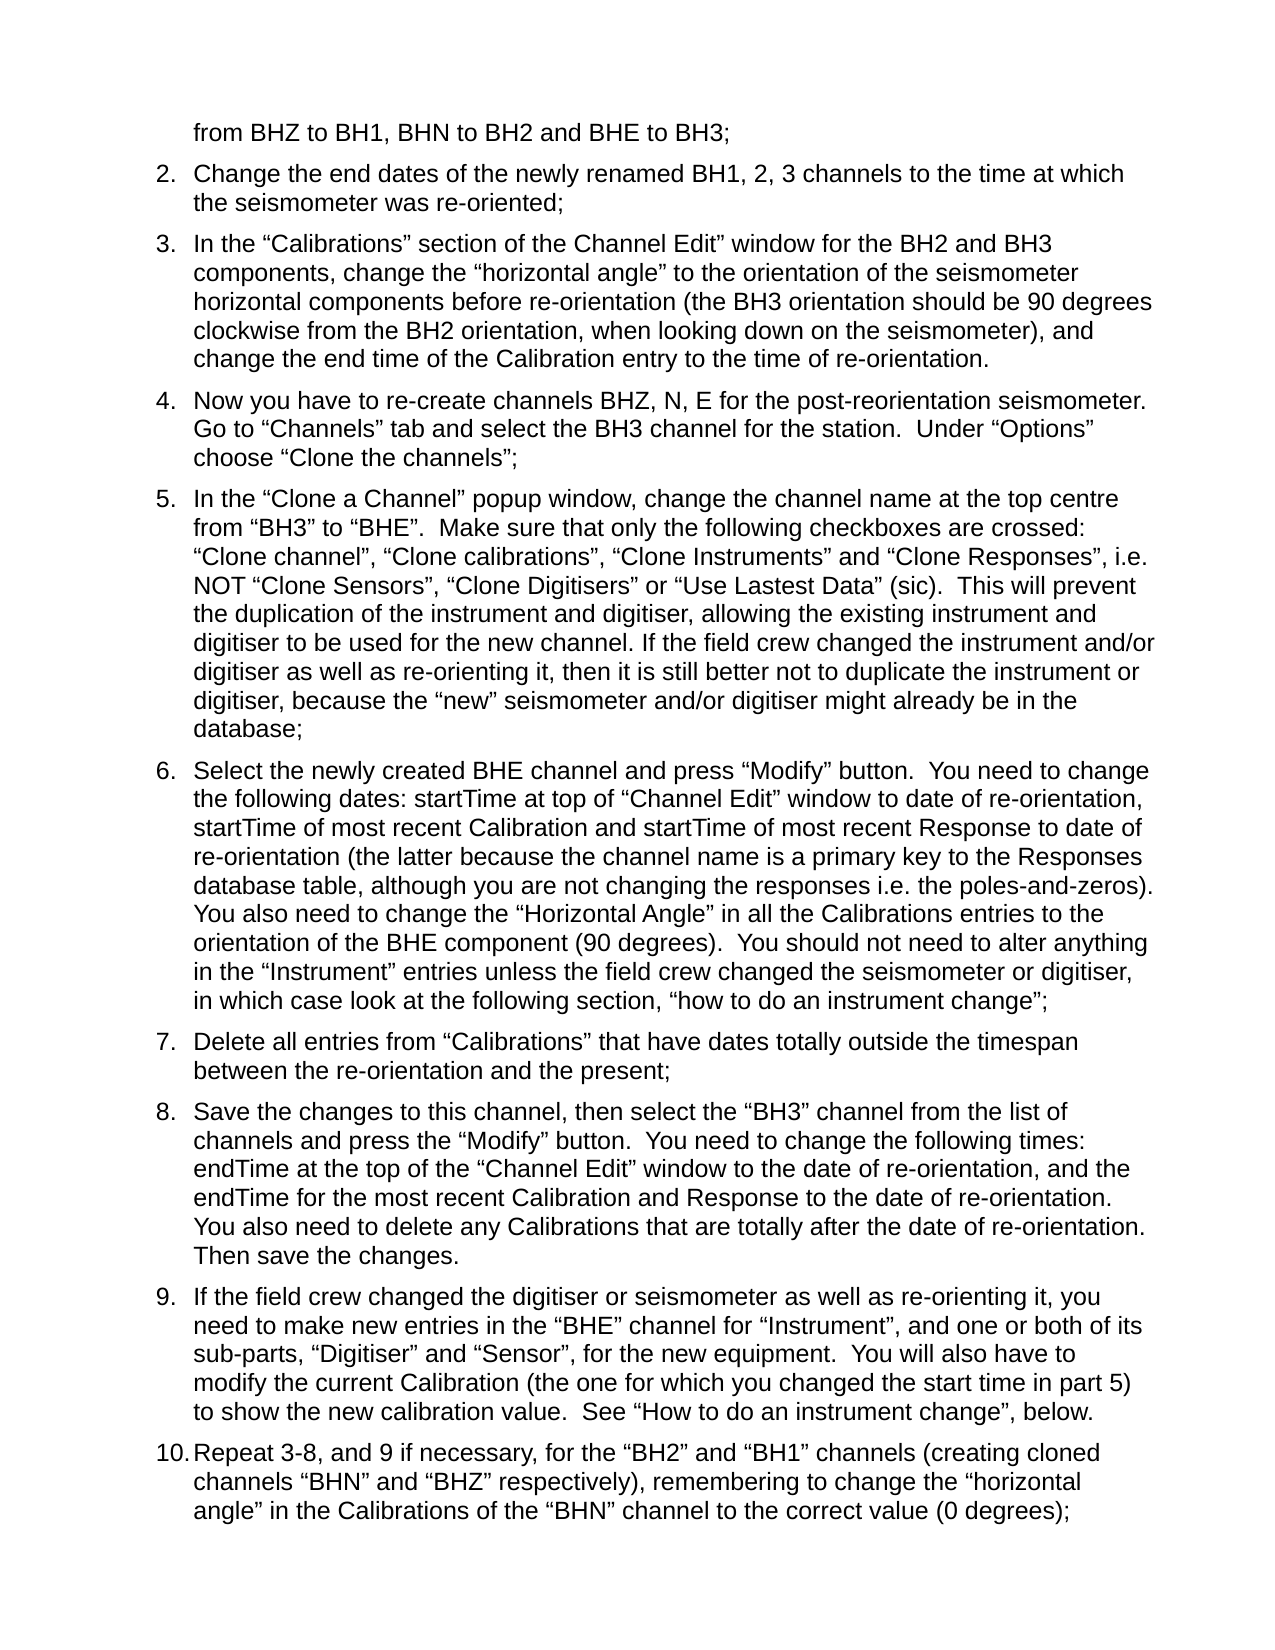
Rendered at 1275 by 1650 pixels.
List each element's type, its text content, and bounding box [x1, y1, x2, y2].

list If the field crew changed the digitiser or seismometer as well as re-orienting it, you need to make new entries in the “BHE” channel for “Instrument”, and one or both of its sub-parts, “Digitiser” and “Sensor”, for the new equipment. You will also have to modify the current Calibration (the one for which you changed the start time in part 5) to show the new calibration value. See “How to do an instrument change”, below. [156, 1282, 1157, 1426]
list Save the changes to this channel, then select the “BH3” channel from the list of channels and press the “Modify” button. You need to change the following times: endTime at the top of the “Channel Edit” window to the date of re-orientation, and the endTime for the most recent Calibration and Response to the date of re-orientation. You also need to delete any Calibrations that are totally after the date of re-orientation. Then save the changes. [156, 1097, 1157, 1269]
list In the “Calibrations” section of the Channel Edit” window for the BH2 and BH3 components, change the “horizontal angle” to the orientation of the seismometer horizontal components before re-orientation (the BH3 orientation should be 90 degrees clockwise from the BH2 orientation, when looking down on the seismometer), and change the end time of the Calibration entry to the time of re-orientation. [156, 229, 1157, 373]
list Change the end dates of the newly renamed BH1, 2, 3 channels to the time at which the seismometer was re-oriented; [156, 159, 1157, 217]
list Now you have to re-create channels BHZ, N, E for the post-reorientation seismometer. Go to “Channels” tab and select the BH3 channel for the station. Under “Options” choose “Clone the channels”; [156, 386, 1157, 472]
list In the “Clone a Channel” popup window, change the channel name at the top centre from “BH3” to “BHE”. Make sure that only the following checkboxes are crossed: “Clone channel”, “Clone calibrations”, “Clone Instruments” and “Clone Responses”, i.e. NOT “Clone Sensors”, “Clone Digitisers” or “Use Lastest Data” (sic). This will prevent the duplication of the instrument and digitiser, allowing the existing instrument and digitiser to be used for the new channel. If the field crew changed the instrument and/or digitiser as well as re-orienting it, then it is still better not to duplicate the instrument or digitiser, because the “new” seismometer and/or digitiser might already be in the database; [156, 484, 1157, 743]
list Delete all entries from “Calibrations” that have dates totally outside the timespan between the re-orientation and the present; [156, 1027, 1157, 1084]
list Repeat 3-8, and 9 if necessary, for the “BH2” and “BH1” channels (creating cloned channels “BHN” and “BHZ” respectively), remembering to change the “horizontal angle” in the Calibrations of the “BHN” channel to the correct value (0 degrees); [156, 1438, 1157, 1524]
list Select the newly created BHE channel and press “Modify” button. You need to change the following dates: startTime at top of “Channel Edit” window to date of re-orientation, startTime of most recent Calibration and startTime of most recent Response to date of re-orientation (the latter because the channel name is a primary key to the Responses database table, although you are not changing the responses i.e. the poles-and-zeros). You also need to change the “Horizontal Angle” in all the Calibrations entries to the orientation of the BHE component (90 degrees). You should not need to alter anything in the “Instrument” entries unless the field crew changed the seismometer or digitiser, in which case look at the following section, “how to do an instrument change”; [156, 756, 1157, 1014]
list from BHZ to BH1, BHN to BH2 and BHE to BH3; [156, 118, 1157, 147]
